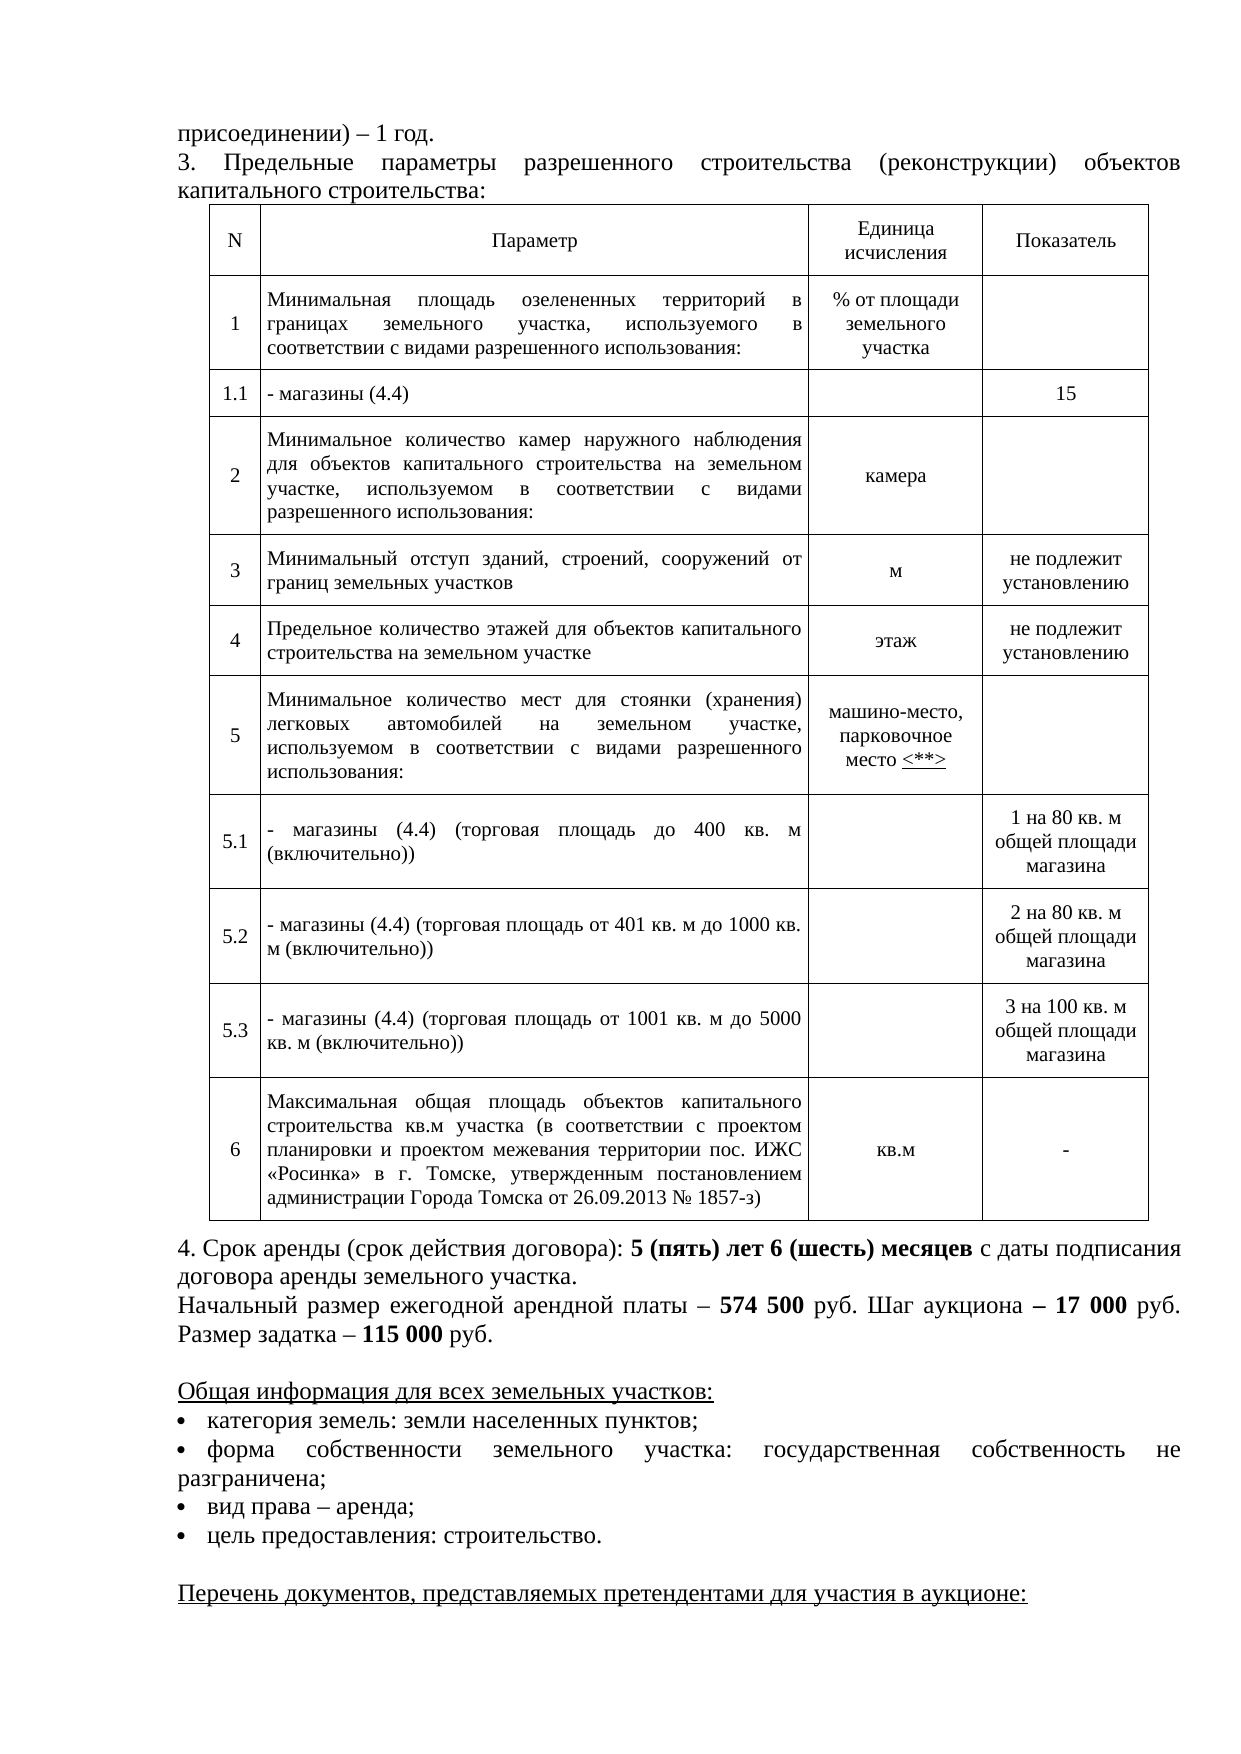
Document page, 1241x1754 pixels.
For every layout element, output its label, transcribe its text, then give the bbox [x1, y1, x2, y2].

list цель предоставления: строительство. [177, 1520, 1181, 1549]
table_cell % от площади земельного участка [809, 276, 982, 369]
table_cell [983, 676, 1148, 793]
table_cell 6 [210, 1078, 260, 1219]
table_cell - магазины (4.4) (торговая площадь от 1001 кв. м до 5000 кв. м (включительно)) [261, 984, 808, 1077]
table_cell 5 [210, 676, 260, 793]
table_cell 4 [210, 606, 260, 675]
table_cell 1 [210, 276, 260, 369]
table_cell [809, 889, 982, 982]
table_cell машино-место, парковочное место <**> [809, 676, 982, 793]
table_cell этаж [809, 606, 982, 675]
text 4. Срок аренды (срок действия договора): 5 (пять) лет 6 (шесть) месяцев с даты подписания договора аренды земельного участка. [177, 1233, 1181, 1290]
table_cell камера [809, 417, 982, 534]
text 3. Предельные параметры разрешенного строительства (реконструкции) объектов капитального строительства: [177, 147, 1181, 204]
table_cell - магазины (4.4) (торговая площадь до 400 кв. м (включительно)) [261, 795, 808, 888]
table_cell м [809, 535, 982, 604]
list вид права – аренда; [177, 1491, 1181, 1520]
table_cell 5.1 [210, 795, 260, 888]
table_header N [210, 205, 260, 275]
table_cell Минимальное количество камер наружного наблюдения для объектов капитального строительства на земельном участке, используемом в соответствии с видами разрешенного использования: [261, 417, 808, 534]
table_cell - магазины (4.4) [261, 370, 808, 416]
table_cell 3 на 100 кв. м общей площади магазина [983, 984, 1148, 1077]
table_cell [809, 795, 982, 888]
table_header Показатель [983, 205, 1148, 275]
table_cell 2 на 80 кв. м общей площади магазина [983, 889, 1148, 982]
list форма собственности земельного участка: государственная собственность не разграничена; [177, 1434, 1181, 1491]
text Перечень документов, представляемых претендентами для участия в аукционе: [177, 1578, 1181, 1606]
table_cell [809, 984, 982, 1077]
table_cell [809, 370, 982, 416]
table_cell 3 [210, 535, 260, 604]
table_cell Минимальное количество мест для стоянки (хранения) легковых автомобилей на земельном участке, используемом в соответствии с видами разрешенного использования: [261, 676, 808, 793]
table_cell не подлежит установлению [983, 606, 1148, 675]
table_cell - магазины (4.4) (торговая площадь от 401 кв. м до 1000 кв. м (включительно)) [261, 889, 808, 982]
table_cell Минимальная площадь озелененных территорий в границах земельного участка, используемого в соответствии с видами разрешенного использования: [261, 276, 808, 369]
table_header Единица исчисления [809, 205, 982, 275]
text присоединении) – 1 год. [177, 118, 1181, 147]
table_cell [983, 276, 1148, 369]
table_cell не подлежит установлению [983, 535, 1148, 604]
table_cell Максимальная общая площадь объектов капитального строительства кв.м участка (в соответствии с проектом планировки и проектом межевания территории пос. ИЖС «Росинка» в г. Томске, утвержденным постановлением администрации Города Томска от 26.09.2013 № 1857-з) [261, 1078, 808, 1219]
table_cell 5.2 [210, 889, 260, 982]
text Общая информация для всех земельных участков: [177, 1376, 1181, 1405]
table_cell 15 [983, 370, 1148, 416]
table_cell Минимальный отступ зданий, строений, сооружений от границ земельных участков [261, 535, 808, 604]
table_cell 5.3 [210, 984, 260, 1077]
table_cell [983, 417, 1148, 534]
list категория земель: земли населенных пунктов; [177, 1405, 1181, 1434]
table_cell Предельное количество этажей для объектов капитального строительства на земельном участке [261, 606, 808, 675]
table_header Параметр [261, 205, 808, 275]
table_cell 2 [210, 417, 260, 534]
table_cell кв.м [809, 1078, 982, 1219]
table_cell 1 на 80 кв. м общей площади магазина [983, 795, 1148, 888]
text Начальный размер ежегодной арендной платы – 574 500 руб. Шаг аукциона – 17 000 руб. Размер задатка – 115 000 руб. [177, 1290, 1181, 1348]
table_cell 1.1 [210, 370, 260, 416]
table_cell - [983, 1078, 1148, 1219]
